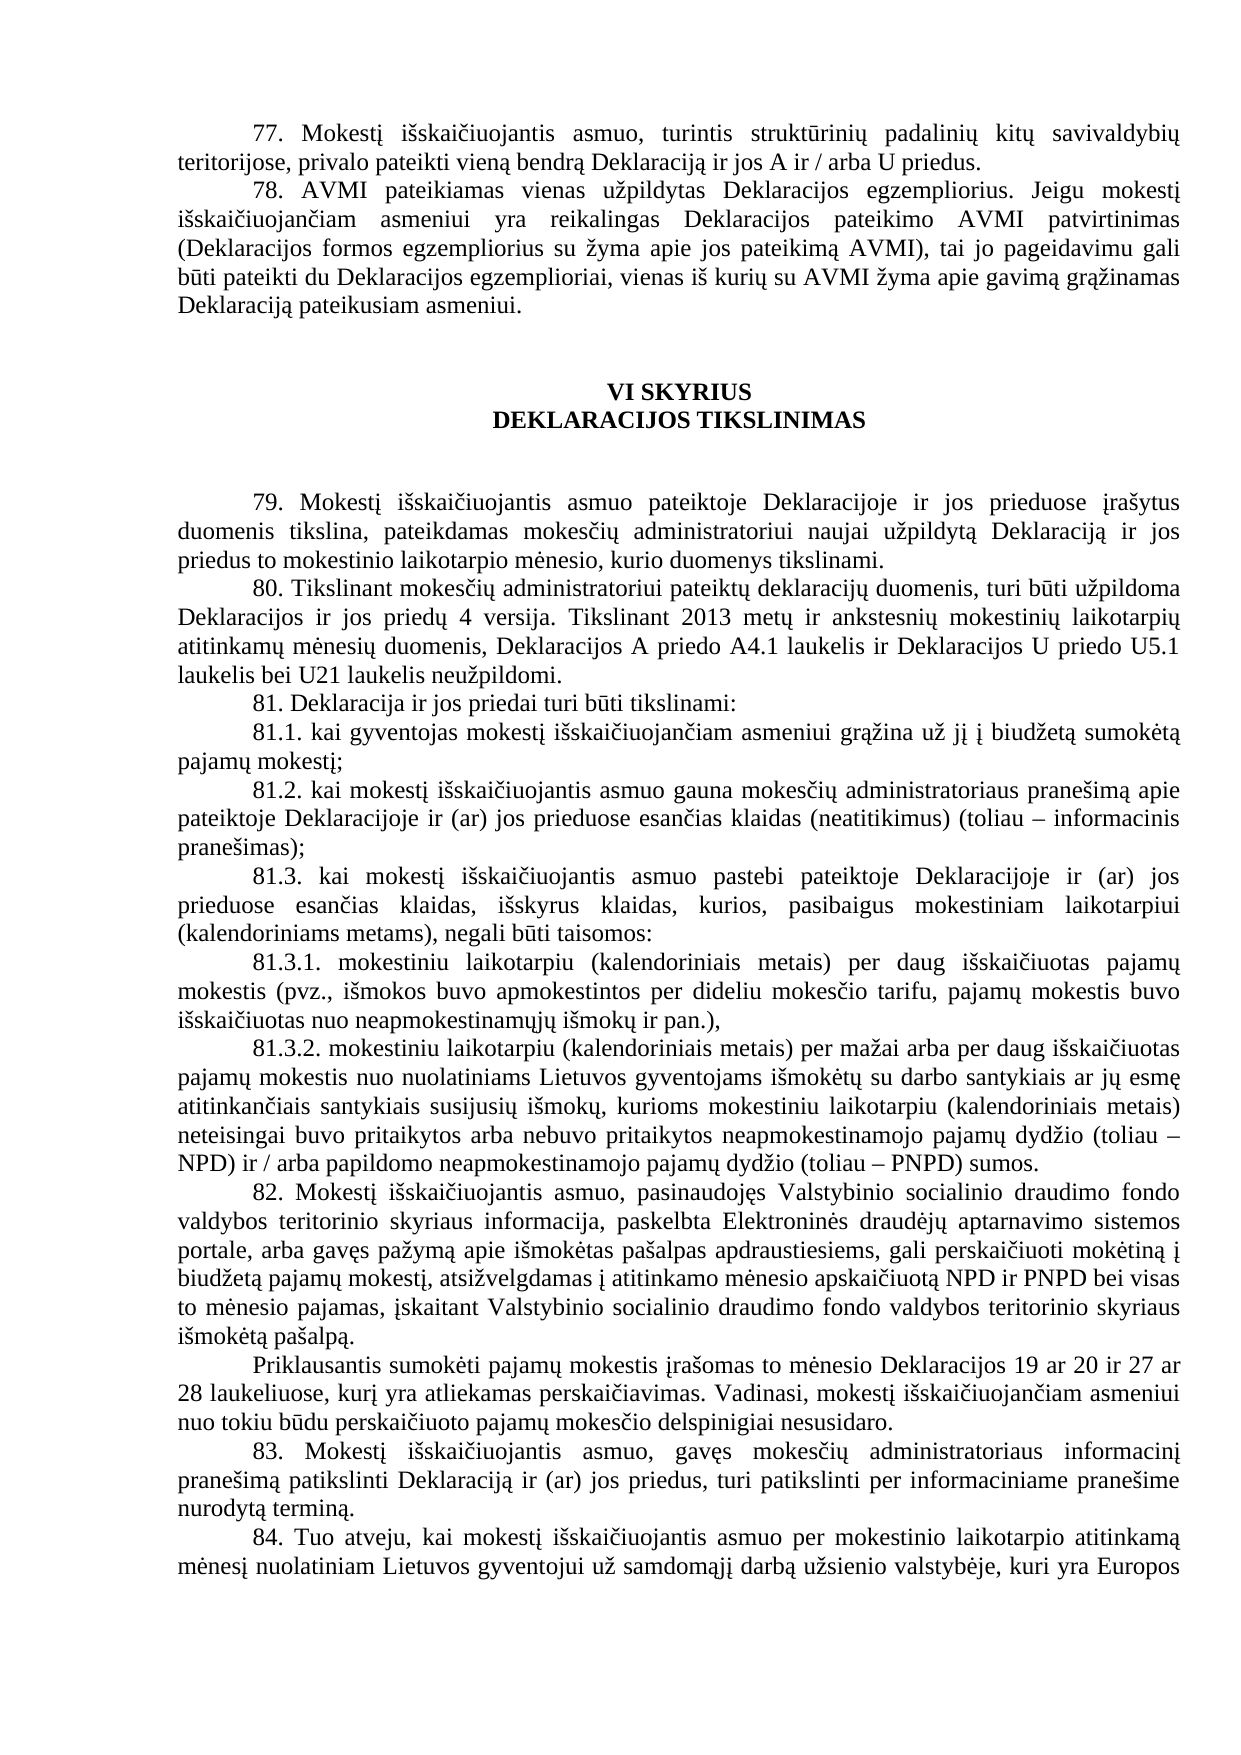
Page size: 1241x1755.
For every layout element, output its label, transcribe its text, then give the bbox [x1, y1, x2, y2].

text 80. Tikslinant mokesčių administratoriui pateiktų deklaracijų duomenis, turi būti užpildoma Deklaracijos ir jos priedų 4 versija. Tikslinant 2013 metų ir ankstesnių mokestinių laikotarpių atitinkamų mėnesių duomenis, Deklaracijos A priedo A4.1 laukelis ir Deklaracijos U priedo U5.1 laukelis bei U21 laukelis neužpildomi. [177, 573, 1181, 688]
text 78. AVMI pateikiamas vienas užpildytas Deklaracijos egzempliorius. Jeigu mokestį išskaičiuojančiam asmeniui yra reikalingas Deklaracijos pateikimo AVMI patvirtinimas (Deklaracijos formos egzempliorius su žyma apie jos pateikimą AVMI), tai jo pageidavimu gali būti pateikti du Deklaracijos egzemplioriai, vienas iš kurių su AVMI žyma apie gavimą grąžinamas Deklaraciją pateikusiam asmeniui. [177, 176, 1181, 319]
text 82. Mokestį išskaičiuojantis asmuo, pasinaudojęs Valstybinio socialinio draudimo fondo valdybos teritorinio skyriaus informacija, paskelbta Elektroninės draudėjų aptarnavimo sistemos portale, arba gavęs pažymą apie išmokėtas pašalpas apdraustiesiems, gali perskaičiuoti mokėtiną į biudžetą pajamų mokestį, atsižvelgdamas į atitinkamo mėnesio apskaičiuotą NPD ir PNPD bei visas to mėnesio pajamas, įskaitant Valstybinio socialinio draudimo fondo valdybos teritorinio skyriaus išmokėtą pašalpą. [177, 1177, 1181, 1350]
text 81. Deklaracija ir jos priedai turi būti tikslinami: [177, 688, 1181, 717]
text 81.2. kai mokestį išskaičiuojantis asmuo gauna mokesčių administratoriaus pranešimą apie pateiktoje Deklaracijoje ir (ar) jos prieduose esančias klaidas (neatitikimus) (toliau – informacinis pranešimas); [177, 775, 1181, 861]
text 77. Mokestį išskaičiuojantis asmuo, turintis struktūrinių padalinių kitų savivaldybių teritorijose, privalo pateikti vieną bendrą Deklaraciją ir jos A ir / arba U priedus. [177, 118, 1181, 176]
text 83. Mokestį išskaičiuojantis asmuo, gavęs mokesčių administratoriaus informacinį pranešimą patikslinti Deklaraciją ir (ar) jos priedus, turi patikslinti per informaciniame pranešime nurodytą terminą. [177, 1436, 1181, 1522]
text 81.3.2. mokestiniu laikotarpiu (kalendoriniais metais) per mažai arba per daug išskaičiuotas pajamų mokestis nuo nuolatiniams Lietuvos gyventojams išmokėtų su darbo santykiais ar jų esmę atitinkančiais santykiais susijusių išmokų, kurioms mokestiniu laikotarpiu (kalendoriniais metais) neteisingai buvo pritaikytos arba nebuvo pritaikytos neapmokestinamojo pajamų dydžio (toliau – NPD) ir / arba papildomo neapmokestinamojo pajamų dydžio (toliau – PNPD) sumos. [177, 1033, 1181, 1177]
text VI SKYRIUS [177, 377, 1181, 406]
text 79. Mokestį išskaičiuojantis asmuo pateiktoje Deklaracijoje ir jos prieduose įrašytus duomenis tikslina, pateikdamas mokesčių administratoriui naujai užpildytą Deklaraciją ir jos priedus to mokestinio laikotarpio mėnesio, kurio duomenys tikslinami. [177, 487, 1181, 573]
text 81.3.1. mokestiniu laikotarpiu (kalendoriniais metais) per daug išskaičiuotas pajamų mokestis (pvz., išmokos buvo apmokestintos per dideliu mokesčio tarifu, pajamų mokestis buvo išskaičiuotas nuo neapmokestinamųjų išmokų ir pan.), [177, 947, 1181, 1033]
text 81.3. kai mokestį išskaičiuojantis asmuo pastebi pateiktoje Deklaracijoje ir (ar) jos prieduose esančias klaidas, išskyrus klaidas, kurios, pasibaigus mokestiniam laikotarpiui (kalendoriniams metams), negali būti taisomos: [177, 861, 1181, 947]
text DEKLARACIJOS TIKSLINIMAS [177, 406, 1181, 434]
text 84. Tuo atveju, kai mokestį išskaičiuojantis asmuo per mokestinio laikotarpio atitinkamą mėnesį nuolatiniam Lietuvos gyventojui už samdomąjį darbą užsienio valstybėje, kuri yra Europos [177, 1522, 1181, 1580]
text 81.1. kai gyventojas mokestį išskaičiuojančiam asmeniui grąžina už jį į biudžetą sumokėtą pajamų mokestį; [177, 717, 1181, 775]
text Priklausantis sumokėti pajamų mokestis įrašomas to mėnesio Deklaracijos 19 ar 20 ir 27 ar 28 laukeliuose, kurį yra atliekamas perskaičiavimas. Vadinasi, mokestį išskaičiuojančiam asmeniui nuo tokiu būdu perskaičiuoto pajamų mokesčio delspinigiai nesusidaro. [177, 1350, 1181, 1436]
